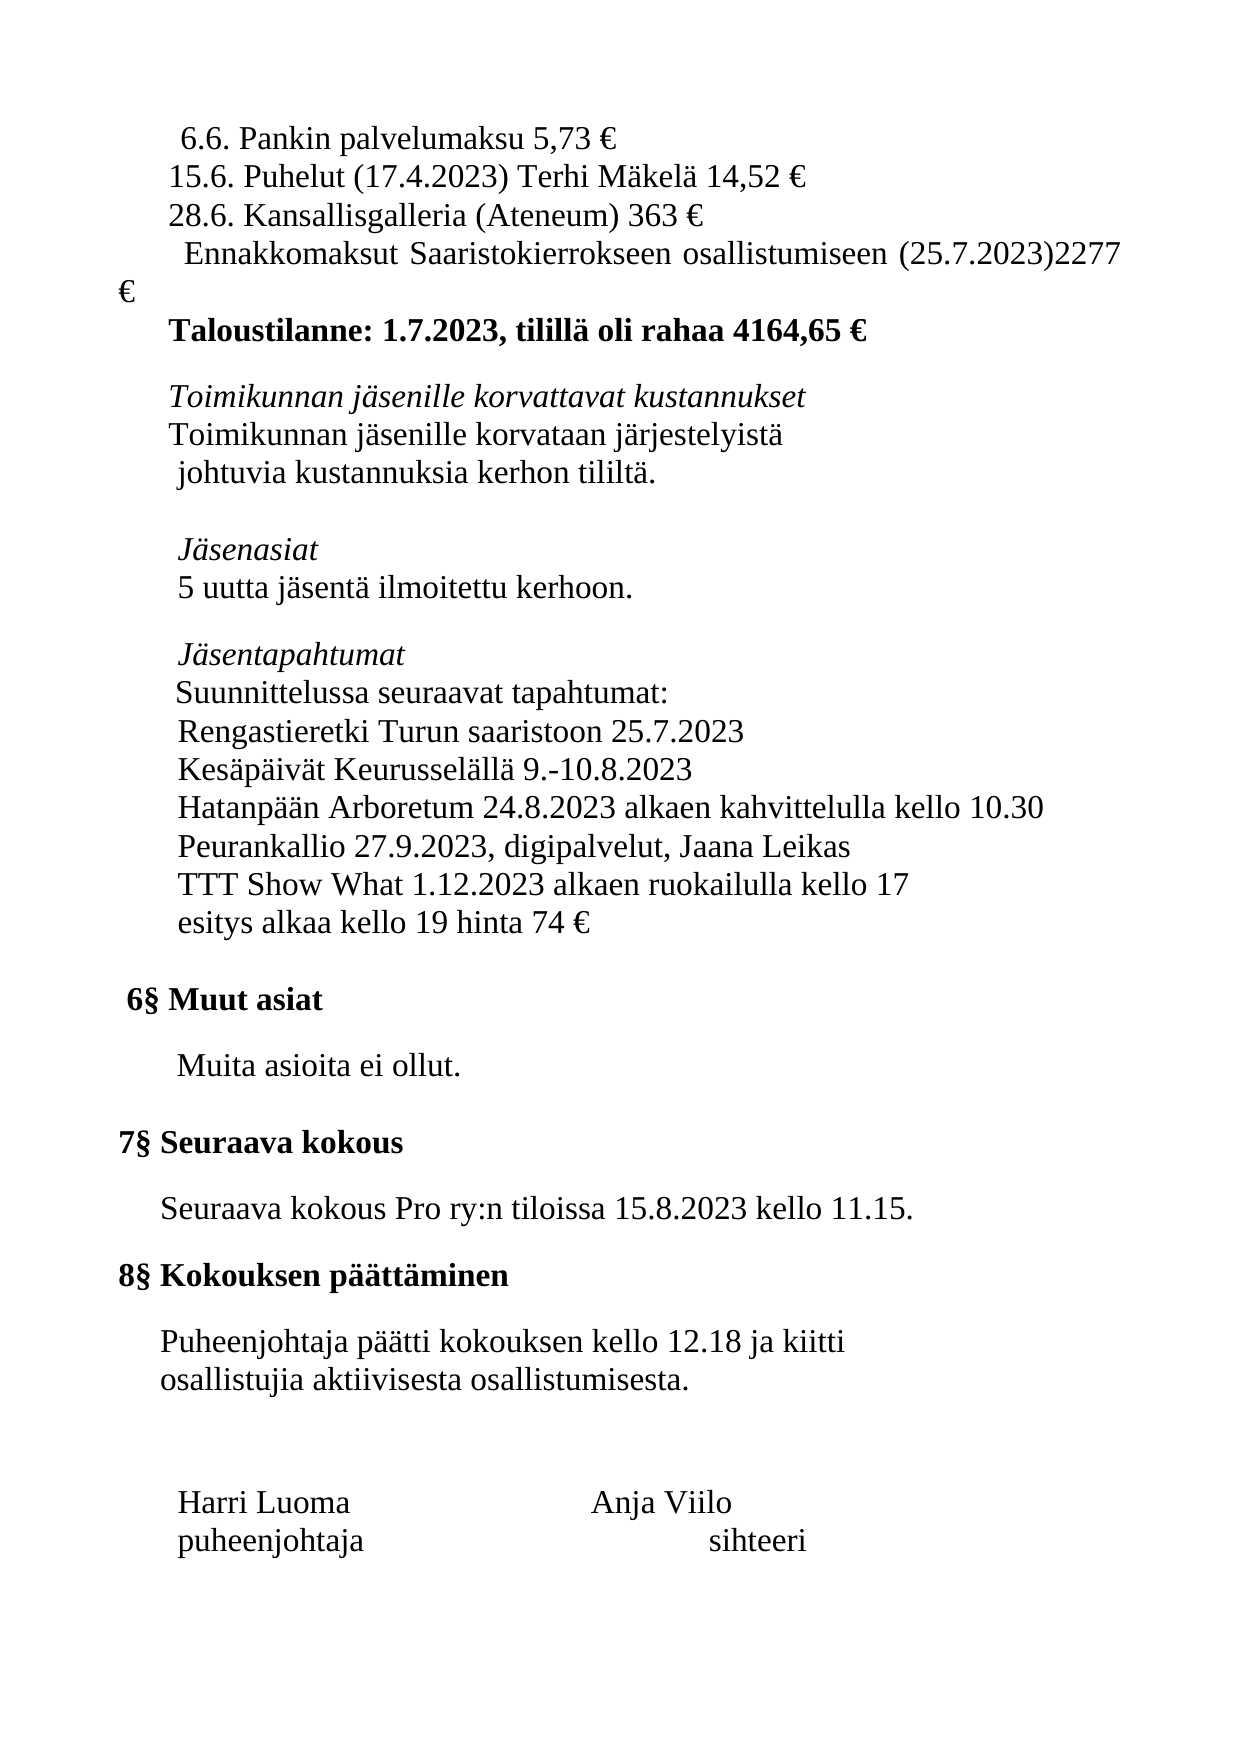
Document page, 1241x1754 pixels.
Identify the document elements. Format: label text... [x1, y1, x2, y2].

text 15.6. Puhelut (17.4.2023) Terhi Mäkelä 14,52 € [118, 156, 1122, 195]
text Puheenjohtaja päätti kokouksen kello 12.18 ja kiitti [118, 1321, 1122, 1359]
text 5 uutta jäsentä ilmoitettu kerhoon. [118, 568, 1122, 606]
text Seuraava kokous Pro ry:n tiloissa 15.8.2023 kello 11.15. [118, 1188, 1122, 1227]
text 28.6. Kansallisgalleria (Ateneum) 363 € [118, 195, 1122, 233]
text Toimikunnan jäsenille korvataan järjestelyistä [118, 414, 1122, 453]
text 8§ Kokouksen päättäminen [118, 1255, 1122, 1293]
text 6§ Muut asiat [118, 979, 1122, 1017]
text Rengastieretki Turun saaristoon 25.7.2023 [118, 711, 1122, 749]
text Muita asioita ei ollut. [118, 1046, 1122, 1084]
text Kesäpäivät Keurusselällä 9.-10.8.2023 [118, 749, 1122, 787]
text 6.6. Pankin palvelumaksu 5,73 € [118, 118, 1122, 156]
text esitys alkaa kello 19 hinta 74 € [118, 902, 1122, 941]
text TTT Show What 1.12.2023 alkaen ruokailulla kello 17 [118, 864, 1122, 902]
text Jäsenasiat [118, 529, 1122, 568]
text puheenjohtaja sihteeri [118, 1520, 1122, 1559]
text Ennakkomaksut Saaristokierrokseen osallistumiseen (25.7.2023)2277 € [118, 233, 1122, 310]
text Peurankallio 27.9.2023, digipalvelut, Jaana Leikas [118, 826, 1122, 864]
text Toimikunnan jäsenille korvattavat kustannukset [118, 376, 1122, 414]
text Harri Luoma Anja Viilo [118, 1482, 1122, 1520]
text Jäsentapahtumat [118, 634, 1122, 672]
text 7§ Seuraava kokous [118, 1122, 1122, 1161]
text Hatanpään Arboretum 24.8.2023 alkaen kahvittelulla kello 10.30 [118, 787, 1122, 826]
text Suunnittelussa seuraavat tapahtumat: [118, 672, 1122, 711]
text Taloustilanne: 1.7.2023, tilillä oli rahaa 4164,65 € [118, 310, 1122, 348]
text osallistujia aktiivisesta osallistumisesta. [118, 1359, 1122, 1398]
text johtuvia kustannuksia kerhon tililtä. [118, 453, 1122, 491]
